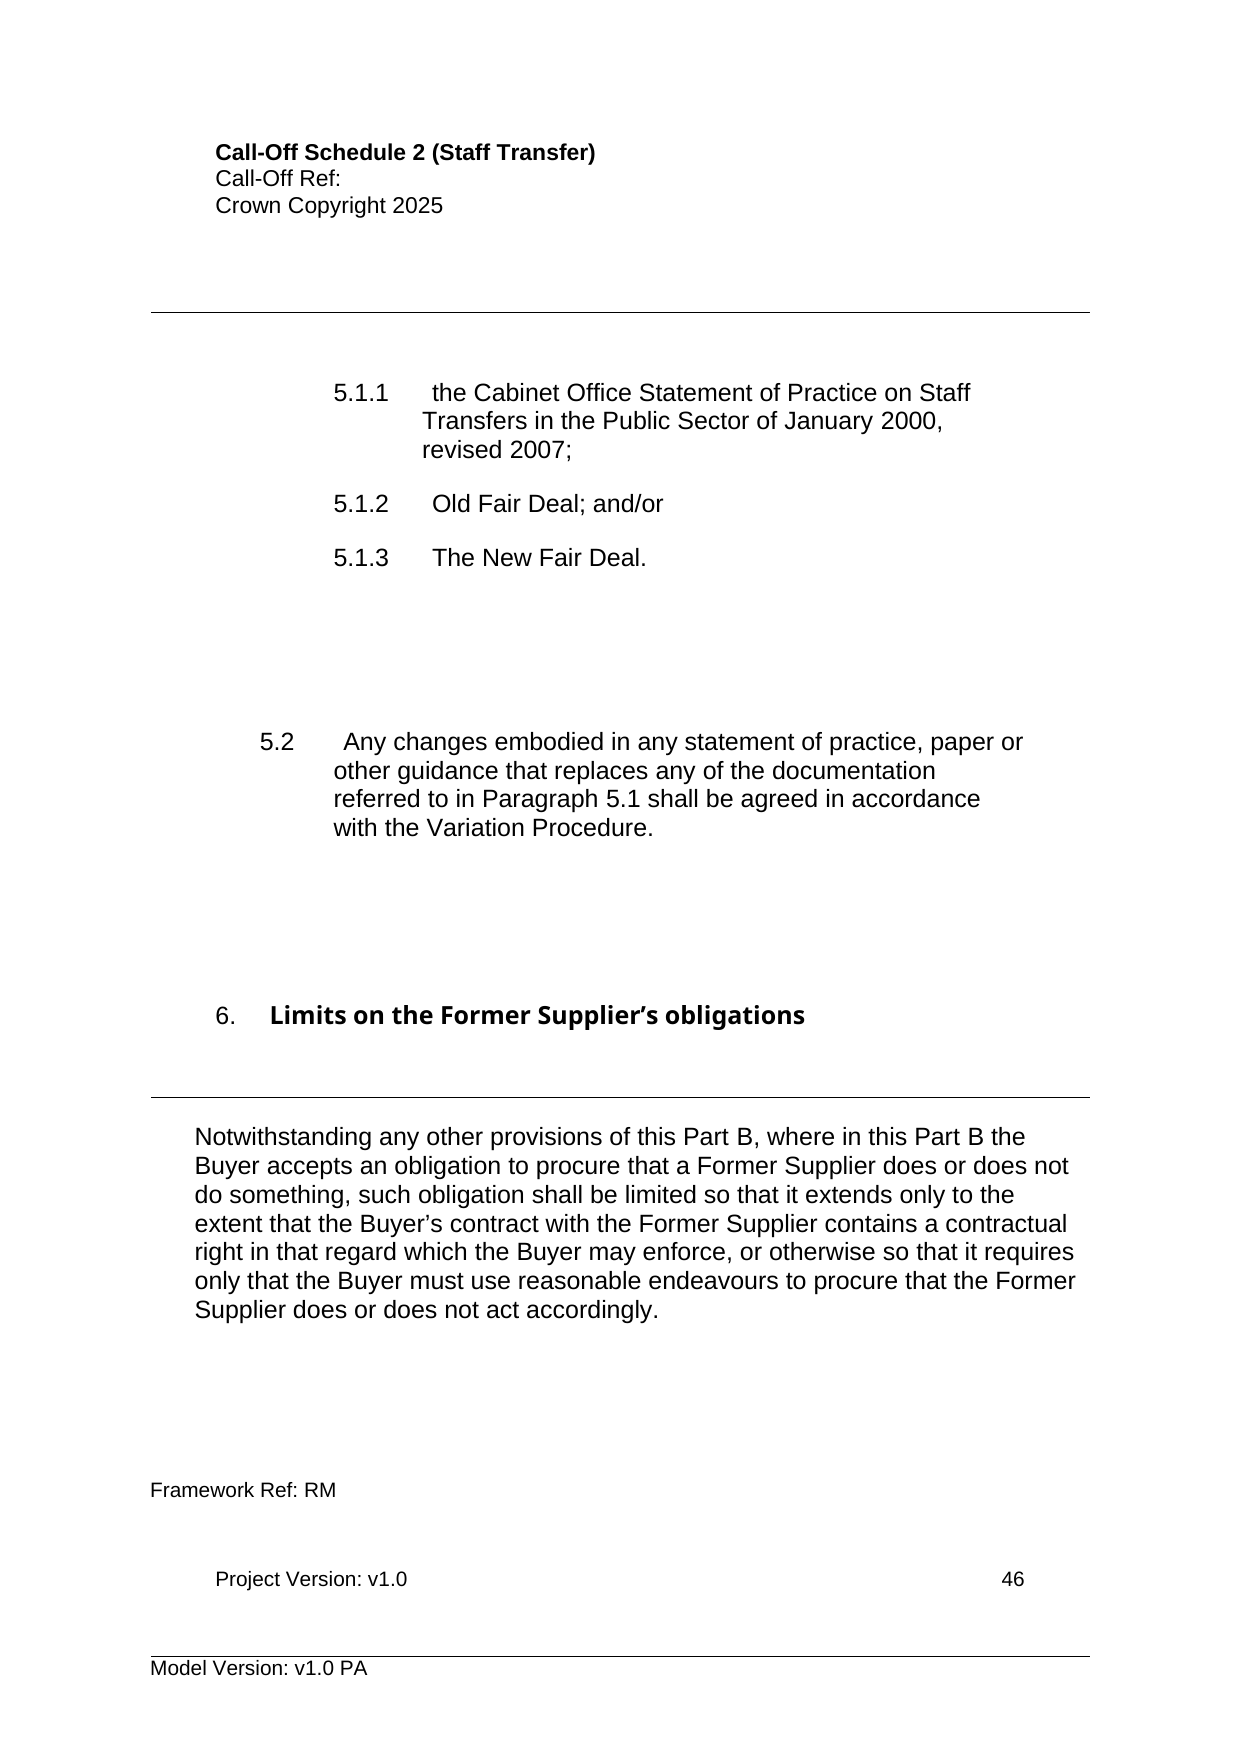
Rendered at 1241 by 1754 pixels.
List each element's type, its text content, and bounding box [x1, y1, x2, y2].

list the Cabinet Office Statement of Practice on Staff Transfers in the Public Sector of January 2000, revised 2007; [269, 314, 1089, 424]
list The New Fair Deal. [269, 477, 1089, 636]
text Notwithstanding any other provisions of this Part B, where in this Part B the Buyer accepts an obligation to procure that a Former Supplier does or does not do something, such obligation shall be limited so that it extends only to the extent that the Buyer’s contract with the Former Supplier contains a contractual right in that regard which the Buyer may enforce, or otherwise so that it requires only that the Buyer must use reasonable endeavours to procure that the Former Supplier does or does not act accordingly. [194, 1122, 1090, 1324]
list Any changes embodied in any statement of practice, paper or other guidance that replaces any of the documentation referred to in Paragraph 5.1 shall be agreed in accordance with the Variation Procedure. [195, 663, 1089, 907]
list Limits on the Former Supplier’s obligations [151, 934, 1089, 1096]
list Old Fair Deal; and/or [269, 424, 1089, 477]
